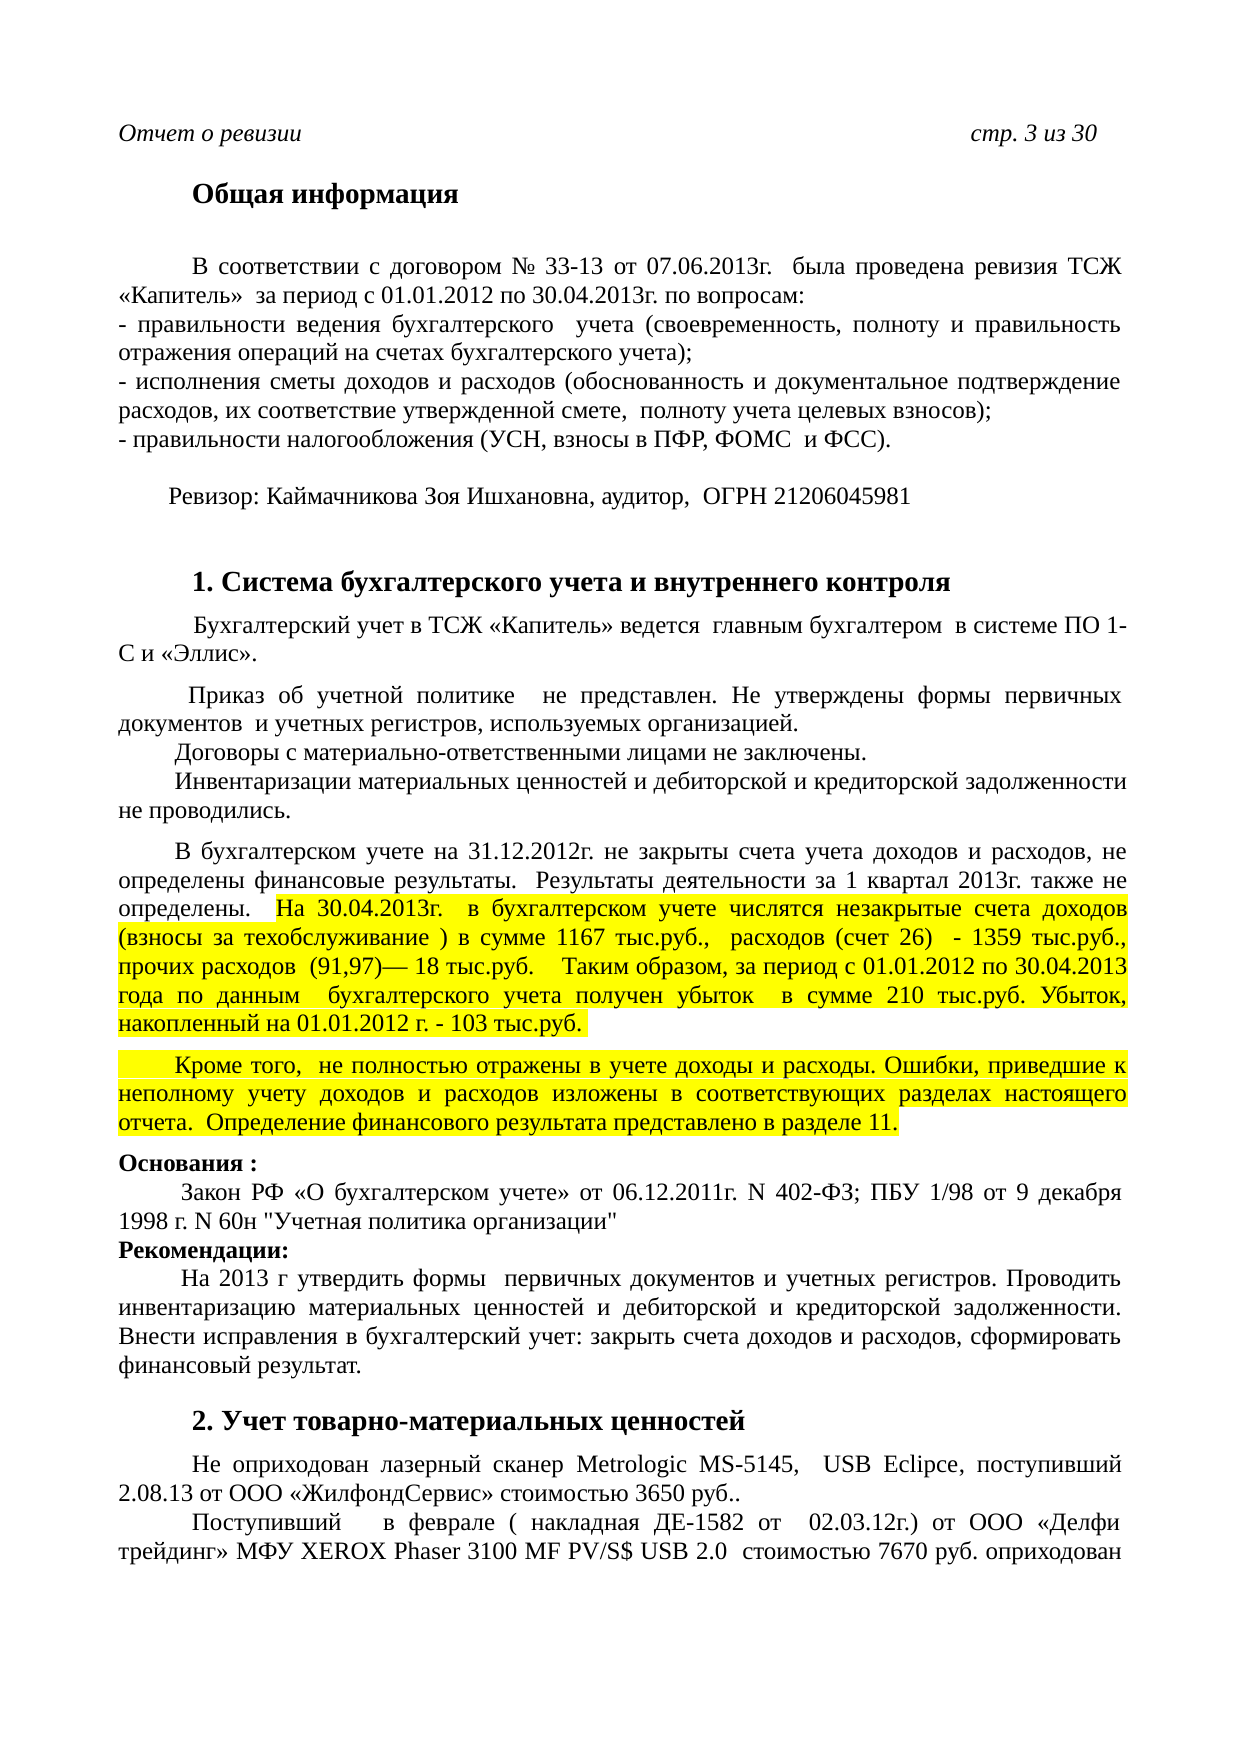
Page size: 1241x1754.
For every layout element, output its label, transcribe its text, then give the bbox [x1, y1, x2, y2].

list - правильности ведения бухгалтерского учета (своевременность, полноту и правильность отражения операций на счетах бухгалтерского учета); [118, 309, 1122, 366]
subtitle 2. Учет товарно-материальных ценностей [118, 1403, 1122, 1437]
text На 2013 г утвердить формы первичных документов и учетных регистров. Проводить инвентаризацию материальных ценностей и дебиторской и кредиторской задолженности. Внести исправления в бухгалтерский учет: закрыть счета доходов и расходов, сформировать финансовый результат. [118, 1263, 1122, 1378]
text Ревизор: Каймачникова Зоя Ишхановна, аудитор, ОГРН 21206045981 [118, 481, 1122, 510]
text Приказ об учетной политике не представлен. Не утверждены формы первичных документов и учетных регистров, используемых организацией. [118, 680, 1122, 737]
text Инвентаризации материальных ценностей и дебиторской и кредиторской задолженности не проводились. [118, 766, 1128, 823]
text Поступивший в феврале ( накладная ДЕ-1582 от 02.03.12г.) от ООО «Делфи трейдинг» МФУ XEROX Phaser 3100 MF PV/S$ USB 2.0 стоимостью 7670 руб. оприходован [118, 1507, 1122, 1564]
subtitle Общая информация [118, 176, 1122, 210]
list - исполнения сметы доходов и расходов (обоснованность и документальное подтверждение расходов, их соответствие утвержденной смете, полноту учета целевых взносов); [118, 366, 1122, 424]
text Не оприходован лазерный сканер Metrologic MS-5145, USB Eclipce, поступивший 2.08.13 от ООО «ЖилфондСервис» стоимостью 3650 руб.. [118, 1449, 1122, 1507]
text В соответствии с договором № 33-13 от 07.06.2013г. была проведена ревизия ТСЖ «Капитель» за период с 01.01.2012 по 30.04.2013г. по вопросам: [118, 251, 1122, 309]
text Бухгалтерский учет в ТСЖ «Капитель» ведется главным бухгалтером в системе ПО 1-С и «Эллис». [118, 610, 1128, 667]
text Рекомендации: [118, 1235, 1122, 1263]
text Кроме того, не полностью отражены в учете доходы и расходы. Ошибки, приведшие к неполному учету доходов и расходов изложены в соответствующих разделах настоящего отчета. Определение финансового результата представлено в разделе 11. [118, 1050, 1128, 1136]
title Основания : [118, 1148, 1122, 1177]
subtitle 1. Система бухгалтерского учета и внутреннего контроля [118, 564, 1122, 597]
list - правильности налогообложения (УСН, взносы в ПФР, ФОМС и ФСС). [118, 424, 1122, 452]
title Закон РФ «О бухгалтерском учете» от 06.12.2011г. N 402-ФЗ; ПБУ 1/98 от 9 декабря 1998 г. N 60н "Учетная политика организации" [118, 1177, 1122, 1235]
text В бухгалтерском учете на 31.12.2012г. не закрыты счета учета доходов и расходов, не определены финансовые результаты. Результаты деятельности за 1 квартал 2013г. также не определены. На 30.04.2013г. в бухгалтерском учете числятся незакрытые счета доходов (взносы за техобслуживание ) в сумме 1167 тыс.руб., расходов (счет 26) - 1359 тыс.руб., прочих расходов (91,97)— 18 тыс.руб. Таким образом, за период с 01.01.2012 по 30.04.2013 года по данным бухгалтерского учета получен убыток в сумме 210 тыс.руб. Убыток, накопленный на 01.01.2012 г. - 103 тыс.руб. [118, 836, 1128, 1037]
text Договоры с материально-ответственными лицами не заключены. [118, 737, 1122, 766]
